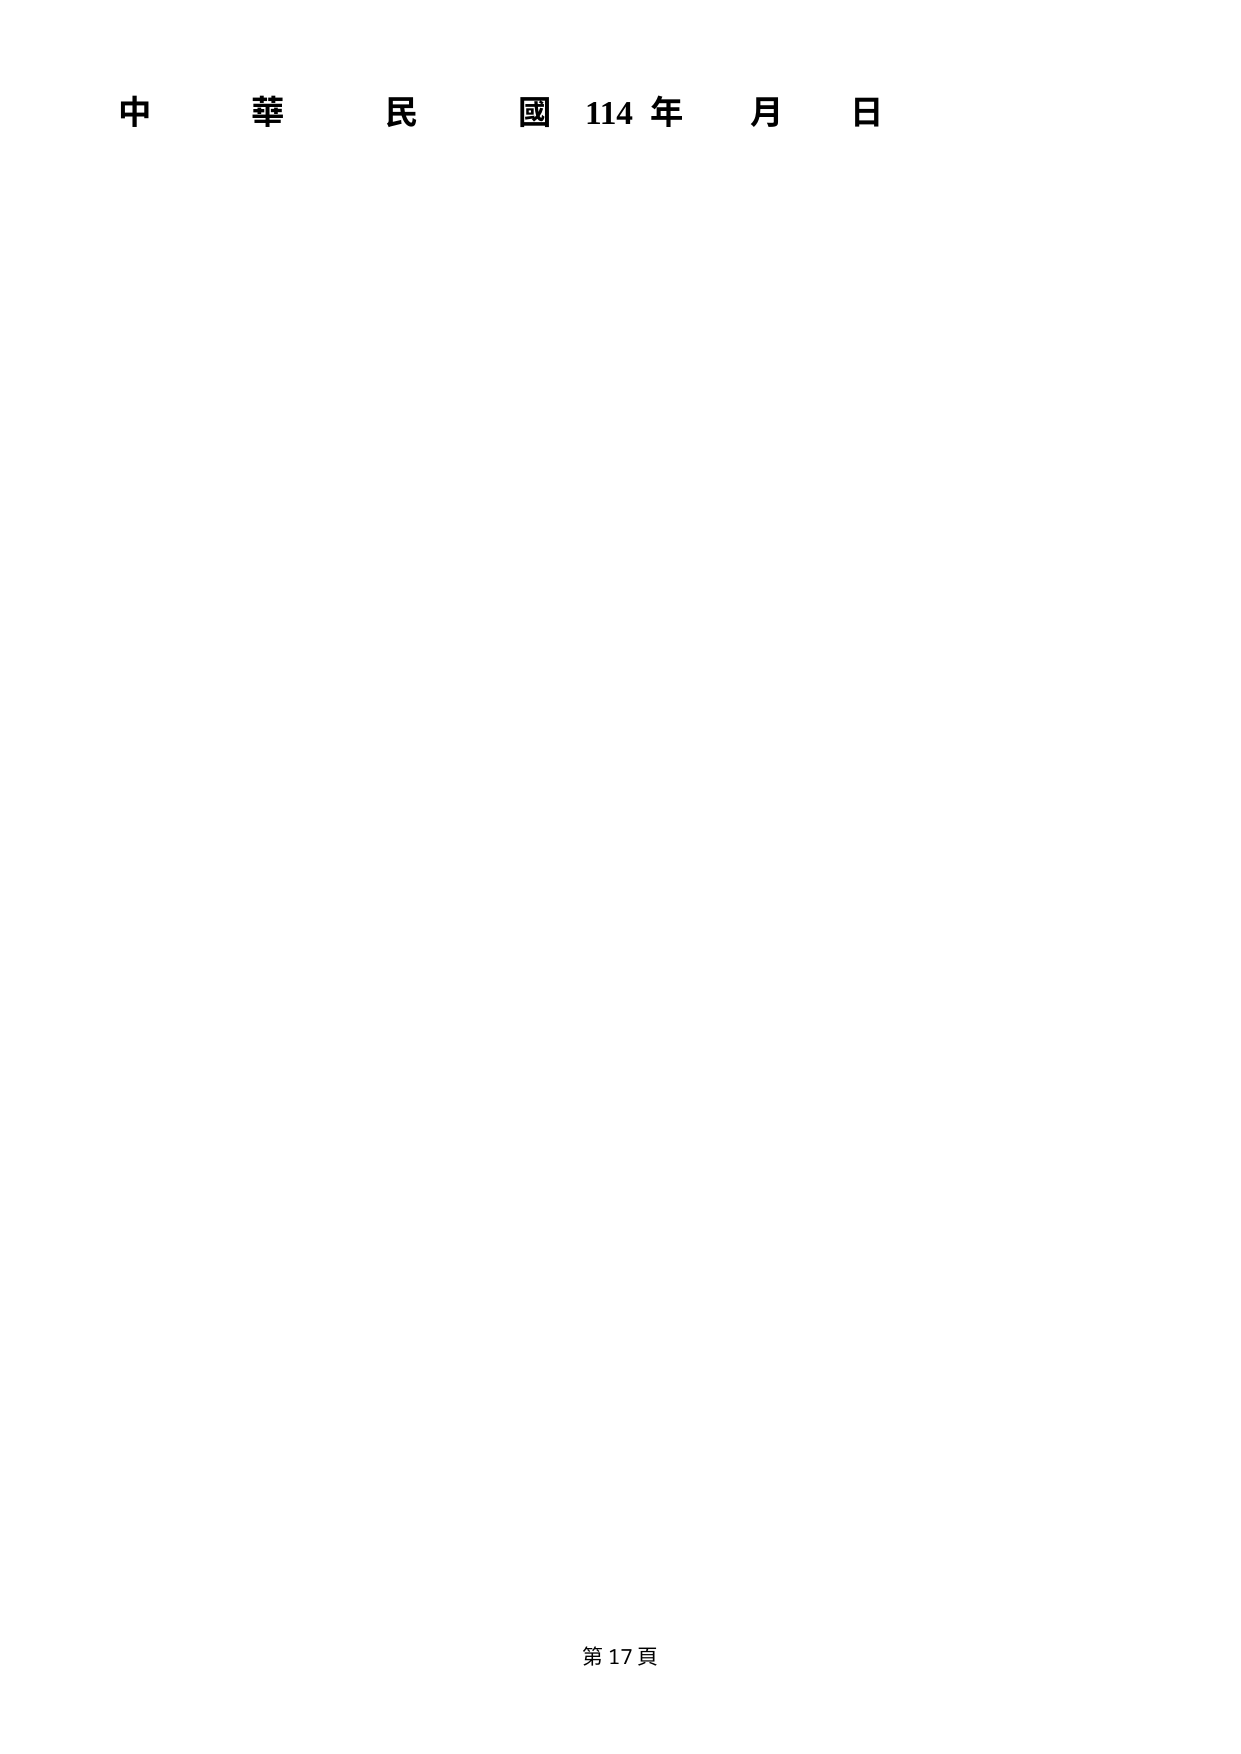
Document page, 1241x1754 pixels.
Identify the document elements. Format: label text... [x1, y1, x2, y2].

text 中 華 民 國 114 年 月 日 [118, 68, 1122, 131]
